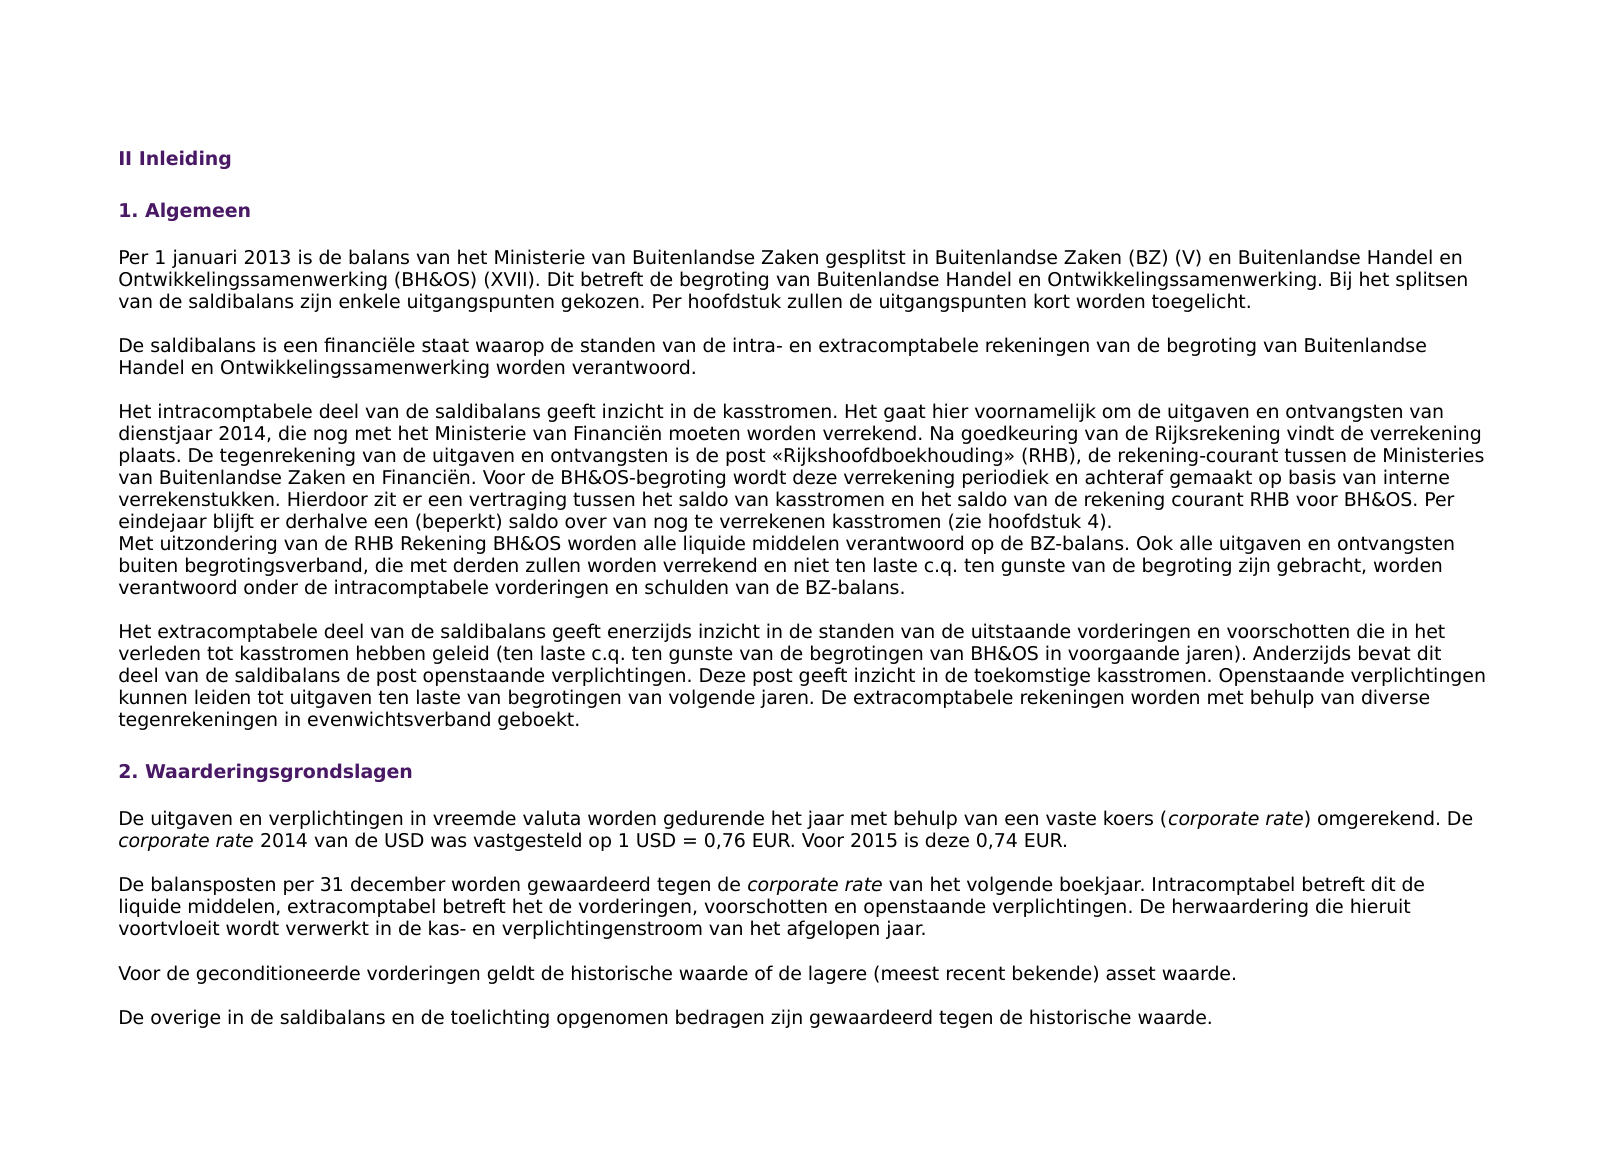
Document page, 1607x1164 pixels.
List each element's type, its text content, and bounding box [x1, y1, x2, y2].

text De saldibalans is een financiële staat waarop de standen van de intra- en extracomptabele rekeningen van de begroting van Buitenlandse Handel en Ontwikkelingssamenwerking worden verantwoord. [118, 335, 1488, 379]
text Per 1 januari 2013 is de balans van het Ministerie van Buitenlandse Zaken gesplitst in Buitenlandse Zaken (BZ) (V) en Buitenlandse Handel en Ontwikkelingssamenwerking (BH&OS) (XVII). Dit betreft de begroting van Buitenlandse Handel en Ontwikkelingssamenwerking. Bij het splitsen van de saldibalans zijn enkele uitgangspunten gekozen. Per hoofdstuk zullen de uitgangspunten kort worden toegelicht. [118, 247, 1488, 313]
subtitle 2. Waarderingsgrondslagen [118, 761, 1488, 783]
text De overige in de saldibalans en de toelichting opgenomen bedragen zijn gewaardeerd tegen de historische waarde. [118, 1007, 1488, 1029]
text Het intracomptabele deel van de saldibalans geeft inzicht in de kasstromen. Het gaat hier voornamelijk om de uitgaven en ontvangsten van dienstjaar 2014, die nog met het Ministerie van Financiën moeten worden verrekend. Na goedkeuring van de Rijksrekening vindt de verrekening plaats. De tegenrekening van de uitgaven en ontvangsten is de post «Rijkshoofdboekhouding» (RHB), de rekening-courant tussen de Ministeries van Buitenlandse Zaken en Financiën. Voor de BH&OS-begroting wordt deze verrekening periodiek en achteraf gemaakt op basis van interne verrekenstukken. Hierdoor zit er een vertraging tussen het saldo van kasstromen en het saldo van de rekening courant RHB voor BH&OS. Per eindejaar blijft er derhalve een (beperkt) saldo over van nog te verrekenen kasstromen (zie hoofdstuk 4). [118, 401, 1488, 533]
subtitle II Inleiding [118, 148, 1488, 170]
text Het extracomptabele deel van de saldibalans geeft enerzijds inzicht in de standen van de uitstaande vorderingen en voorschotten die in het verleden tot kasstromen hebben geleid (ten laste c.q. ten gunste van de begrotingen van BH&OS in voorgaande jaren). Anderzijds bevat dit deel van de saldibalans de post openstaande verplichtingen. Deze post geeft inzicht in de toekomstige kasstromen. Openstaande verplichtingen kunnen leiden tot uitgaven ten laste van begrotingen van volgende jaren. De extracomptabele rekeningen worden met behulp van diverse tegenrekeningen in evenwichtsverband geboekt. [118, 621, 1488, 731]
text De balansposten per 31 december worden gewaardeerd tegen de corporate rate van het volgende boekjaar. Intracomptabel betreft dit de liquide middelen, extracomptabel betreft het de vorderingen, voorschotten en openstaande verplichtingen. De herwaardering die hieruit voortvloeit wordt verwerkt in de kas- en verplichtingenstroom van het afgelopen jaar. [118, 874, 1488, 940]
text Met uitzondering van de RHB Rekening BH&OS worden alle liquide middelen verantwoord op de BZ-balans. Ook alle uitgaven en ontvangsten buiten begrotingsverband, die met derden zullen worden verrekend en niet ten laste c.q. ten gunste van de begroting zijn gebracht, worden verantwoord onder de intracomptabele vorderingen en schulden van de BZ-balans. [118, 533, 1488, 599]
subtitle 1. Algemeen [118, 200, 1488, 222]
text Voor de geconditioneerde vorderingen geldt de historische waarde of de lagere (meest recent bekende) asset waarde. [118, 962, 1488, 984]
text De uitgaven en verplichtingen in vreemde valuta worden gedurende het jaar met behulp van een vaste koers (corporate rate) omgerekend. De corporate rate 2014 van de USD was vastgesteld op 1 USD = 0,76 EUR. Voor 2015 is deze 0,74 EUR. [118, 808, 1488, 852]
